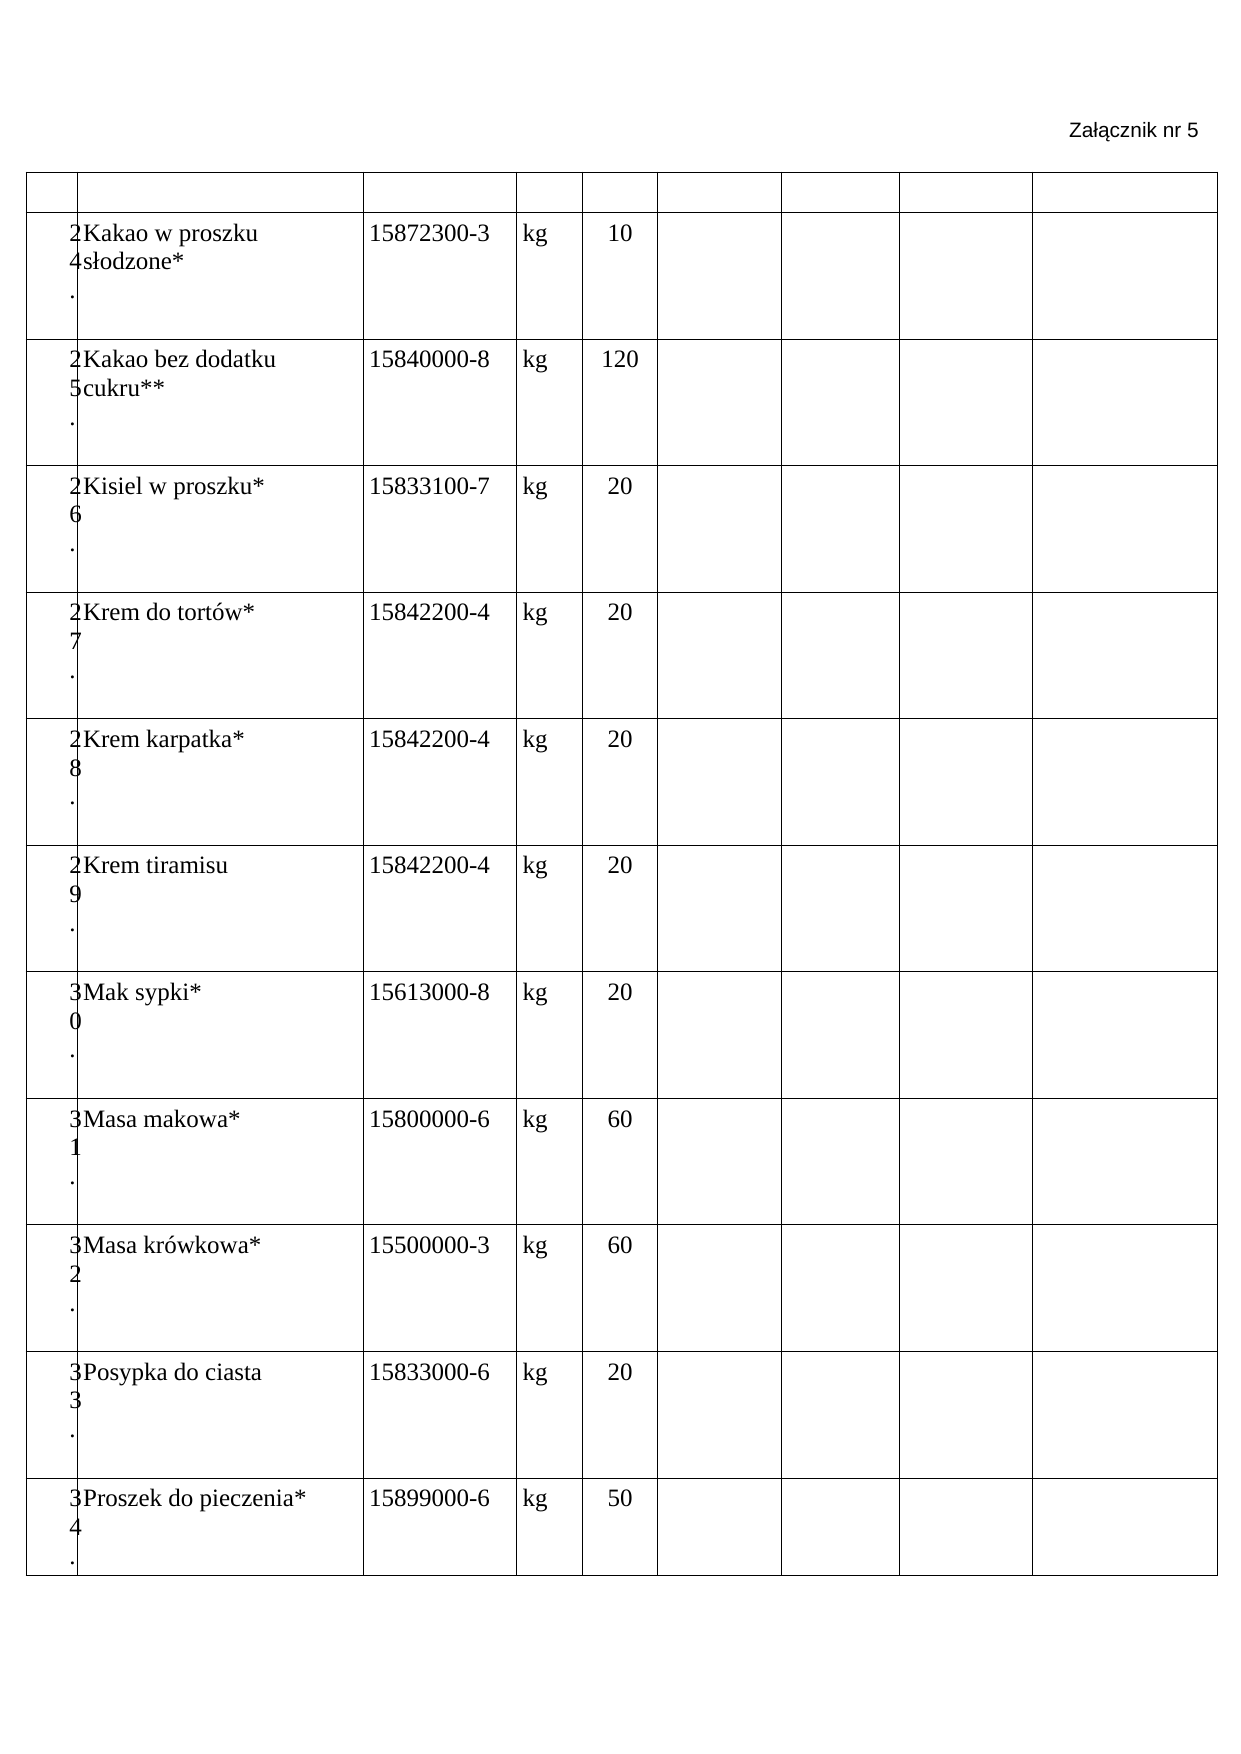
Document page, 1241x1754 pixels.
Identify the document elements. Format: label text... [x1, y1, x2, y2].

table_cell [782, 340, 899, 465]
table_cell 15833000-6 [364, 1352, 516, 1477]
table_cell kg [517, 1352, 582, 1477]
table_cell Mak sypki* [78, 972, 363, 1098]
table_cell [27, 972, 77, 1098]
table_cell [782, 1352, 899, 1477]
table_cell [658, 466, 781, 592]
table_cell [658, 593, 781, 718]
table_cell kg [517, 593, 582, 718]
table_cell [517, 173, 582, 212]
table_cell kg [517, 1225, 582, 1351]
table_cell 60 [583, 1099, 657, 1224]
table_cell [658, 719, 781, 845]
table_cell kg [517, 466, 582, 592]
table_cell [27, 340, 77, 465]
table_cell [27, 846, 77, 971]
table_cell Proszek do pieczenia* [78, 1479, 363, 1575]
table_cell kg [517, 846, 582, 971]
table_cell [782, 213, 899, 338]
table_cell Kisiel w proszku* [78, 466, 363, 592]
table_cell [900, 719, 1032, 845]
table_cell [658, 213, 781, 338]
table_cell [1033, 1352, 1217, 1477]
table_cell [782, 1099, 899, 1224]
table_cell 15500000-3 [364, 1225, 516, 1351]
table_cell [1033, 1225, 1217, 1351]
table_cell [782, 846, 899, 971]
table_cell Posypka do ciasta [78, 1352, 363, 1477]
table_cell [900, 1099, 1032, 1224]
table_cell 20 [583, 466, 657, 592]
table_cell 15833100-7 [364, 466, 516, 592]
table_cell [364, 173, 516, 212]
table_cell [900, 1352, 1032, 1477]
table_cell Kakao w proszku słodzone* [78, 213, 363, 338]
table_cell Kawa rozpuszczalna* [78, 173, 363, 212]
table_cell [658, 1352, 781, 1477]
table_cell Krem do tortów* [78, 593, 363, 718]
table_cell [1033, 340, 1217, 465]
table_cell 20 [583, 1352, 657, 1477]
table_cell 50 [583, 1479, 657, 1575]
table_cell 15872300-3 [364, 213, 516, 338]
table_cell [782, 593, 899, 718]
table_cell [900, 466, 1032, 592]
table_cell [900, 846, 1032, 971]
table_cell [1033, 972, 1217, 1098]
table_cell [782, 972, 899, 1098]
table_cell [1033, 1099, 1217, 1224]
table_cell [1033, 593, 1217, 718]
table_cell [900, 340, 1032, 465]
table_cell [27, 719, 77, 845]
table_cell [27, 593, 77, 718]
table_cell [583, 173, 657, 212]
table_cell kg [517, 972, 582, 1098]
table_cell [1033, 719, 1217, 845]
table_cell [900, 972, 1032, 1098]
table_cell [658, 1479, 781, 1575]
table_cell [1033, 846, 1217, 971]
table_cell 20 [583, 972, 657, 1098]
table_cell kg [517, 719, 582, 845]
table_cell [782, 173, 899, 212]
table_cell 60 [583, 1225, 657, 1351]
table_cell Masa makowa* [78, 1099, 363, 1224]
table_cell 20 [583, 719, 657, 845]
table_cell 15840000-8 [364, 340, 516, 465]
table_cell [658, 972, 781, 1098]
table_cell 15899000-6 [364, 1479, 516, 1575]
table_cell [900, 593, 1032, 718]
table_cell [27, 1099, 77, 1224]
table_cell 15842200-4 [364, 593, 516, 718]
table_cell [658, 1099, 781, 1224]
table_cell [27, 466, 77, 592]
table_cell 20 [583, 846, 657, 971]
table_cell 120 [583, 340, 657, 465]
table_cell Kakao bez dodatku cukru** [78, 340, 363, 465]
table_cell kg [517, 340, 582, 465]
table_cell [900, 213, 1032, 338]
table_cell Krem karpatka* [78, 719, 363, 845]
table_cell [658, 1225, 781, 1351]
table_cell [27, 173, 77, 212]
table_cell [782, 1479, 899, 1575]
table_cell 20 [583, 593, 657, 718]
table_cell Krem tiramisu [78, 846, 363, 971]
table_cell [1033, 213, 1217, 338]
table_cell kg [517, 1099, 582, 1224]
table_cell kg [517, 1479, 582, 1575]
table_cell [782, 466, 899, 592]
table_cell [1033, 466, 1217, 592]
table_cell [782, 719, 899, 845]
table_cell 15842200-4 [364, 846, 516, 971]
table_cell [658, 340, 781, 465]
table_cell [27, 1479, 77, 1575]
table_cell Masa krówkowa* [78, 1225, 363, 1351]
table_cell 10 [583, 213, 657, 338]
table_cell [27, 213, 77, 338]
table_cell 15800000-6 [364, 1099, 516, 1224]
table_cell [27, 1352, 77, 1477]
table_cell [900, 173, 1032, 212]
table_cell [1033, 1479, 1217, 1575]
table_cell [900, 1479, 1032, 1575]
table_cell [658, 846, 781, 971]
table_cell [900, 1225, 1032, 1351]
table_cell 15842200-4 [364, 719, 516, 845]
table_cell 15613000-8 [364, 972, 516, 1098]
table_cell [782, 1225, 899, 1351]
table_cell kg [517, 213, 582, 338]
table_cell [658, 173, 781, 212]
table_cell [1033, 173, 1217, 212]
table_cell [72, 507, 77, 521]
table_cell [27, 1225, 77, 1351]
